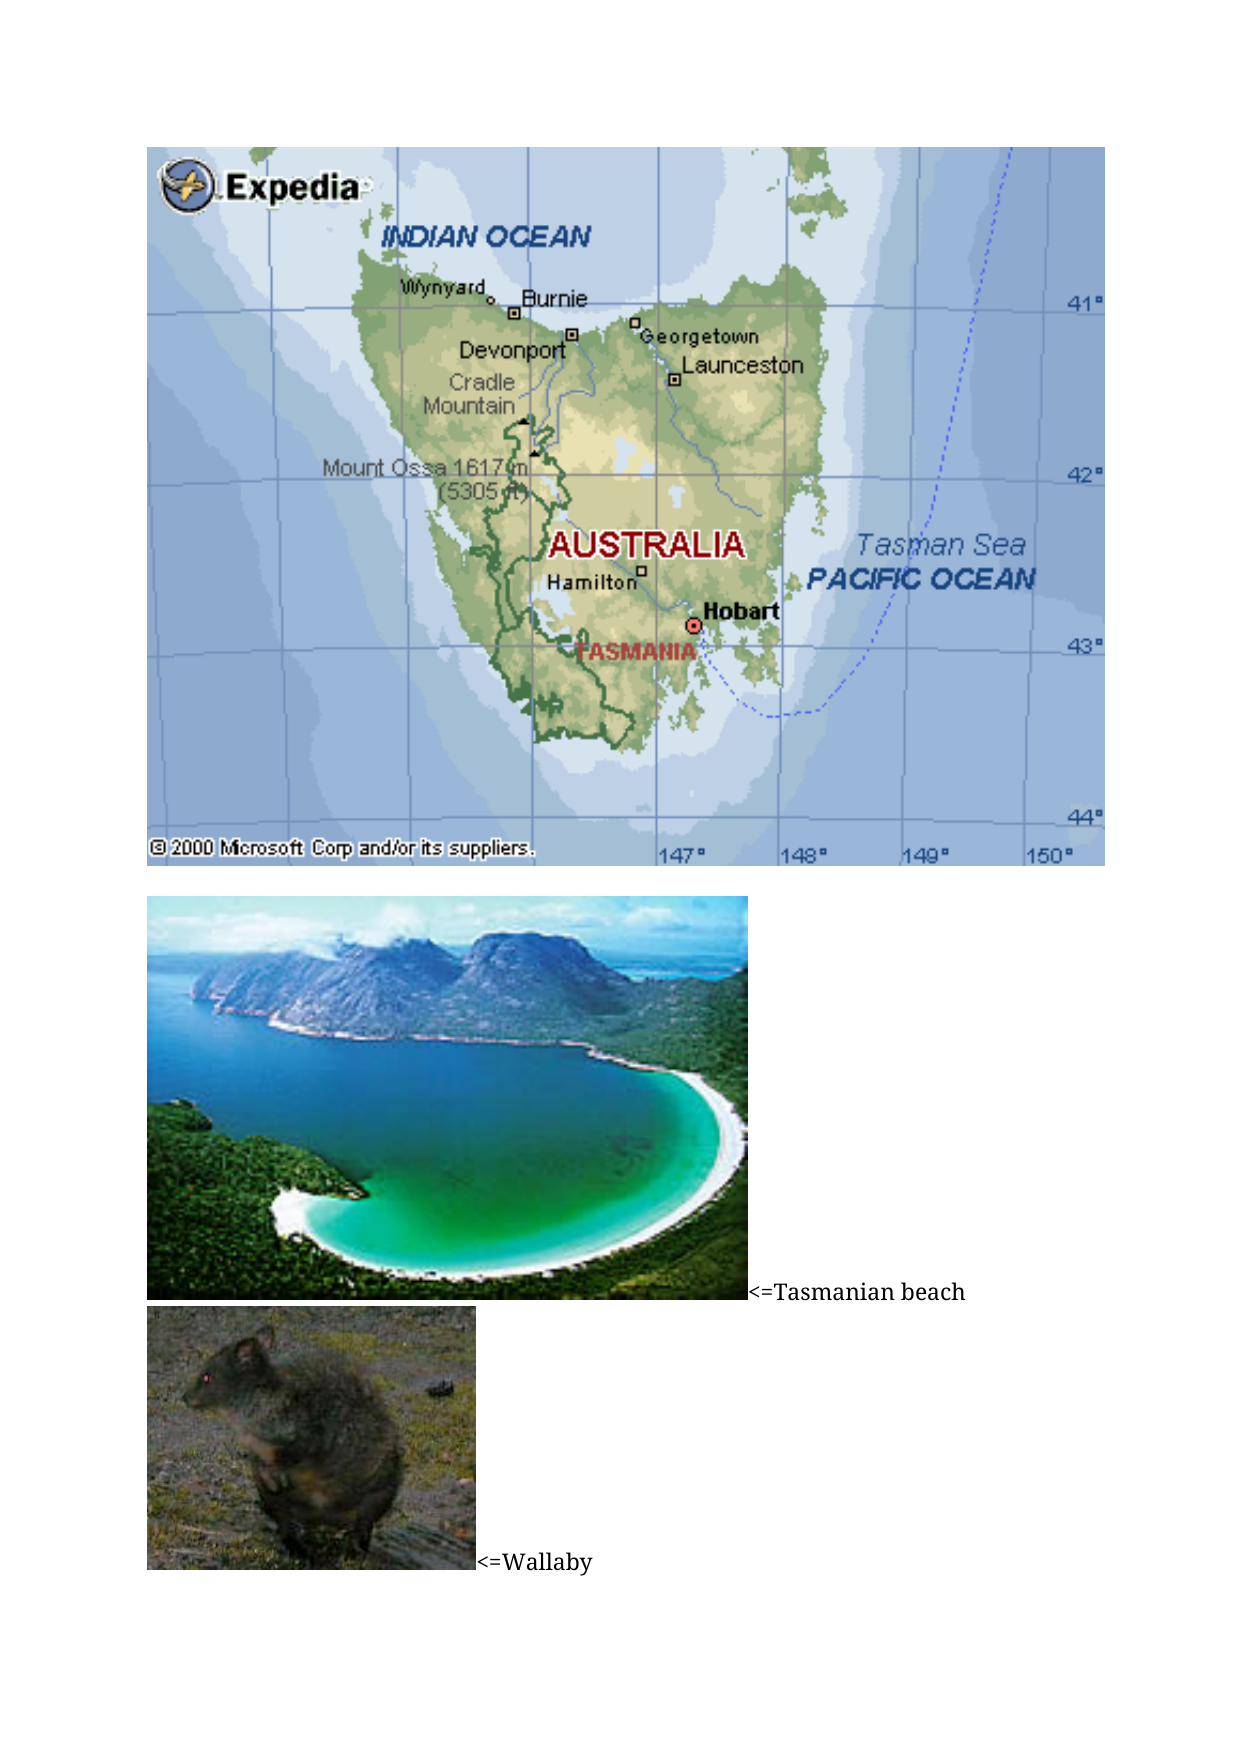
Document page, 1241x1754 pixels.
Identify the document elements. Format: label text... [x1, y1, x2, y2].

picture [147, 896, 748, 1300]
text <=Wallaby [148, 1307, 1093, 1577]
picture [147, 147, 1105, 866]
text <=Tasmanian beach [148, 896, 1093, 1307]
picture [147, 1306, 476, 1570]
